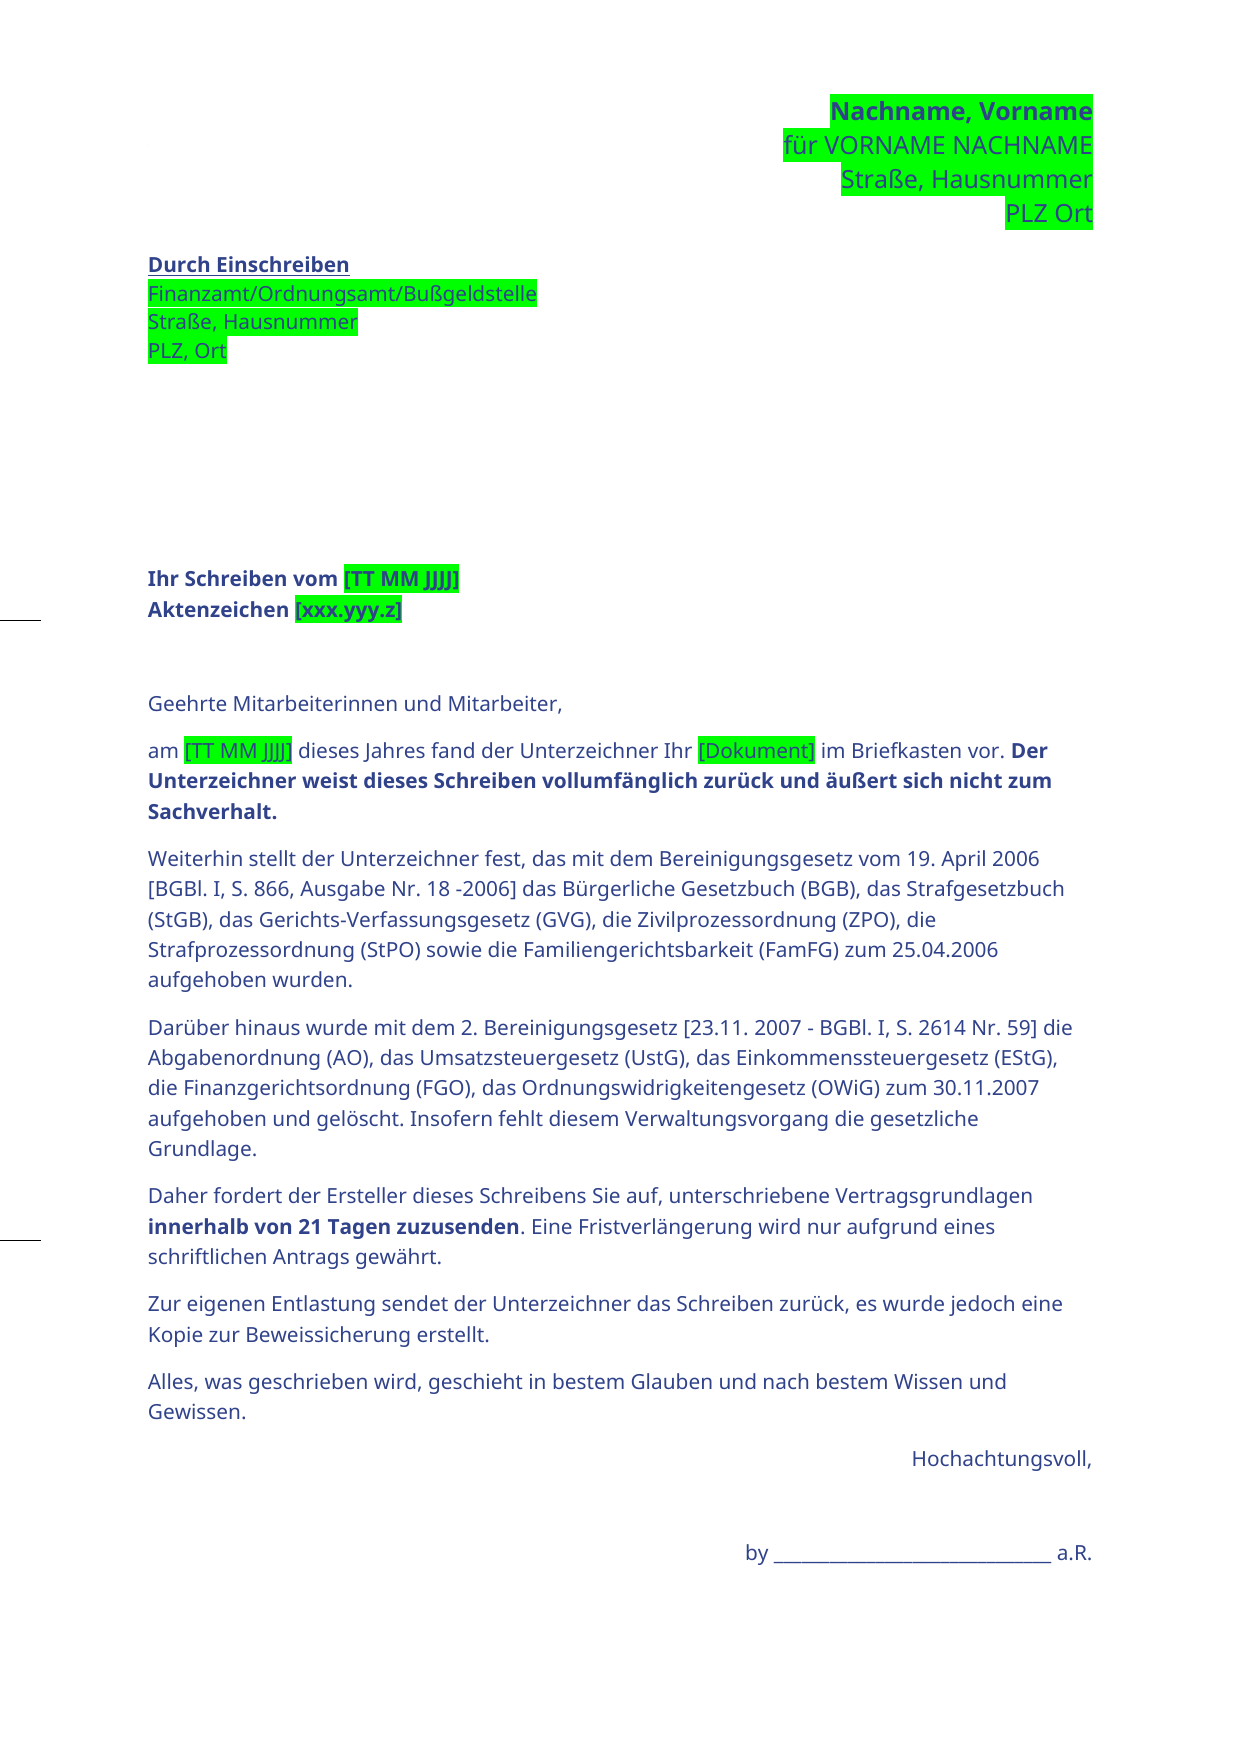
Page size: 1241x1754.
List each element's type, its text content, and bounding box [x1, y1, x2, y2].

text Alles, was geschrieben wird, geschieht in bestem Glauben und nach bestem Wissen und Gewissen. [148, 1367, 1092, 1426]
text Geehrte Mitarbeiterinnen und Mitarbeiter, [148, 689, 1092, 717]
text Daher fordert der Ersteller dieses Schreibens Sie auf, unterschriebene Vertragsgrundlagen innerhalb von 21 Tagen zuzusenden. Eine Fristverlängerung wird nur aufgrund eines schriftlichen Antrags gewährt. [148, 1181, 1092, 1271]
text Finanzamt/Ordnungsamt/Bußgeldstelle [148, 279, 1092, 307]
text Hochachtungsvoll, [148, 1444, 1092, 1473]
text Straße, Hausnummer [148, 307, 1092, 336]
text PLZ, Ort [148, 336, 1092, 364]
text Weiterhin stellt der Unterzeichner fest, das mit dem Bereinigungsgesetz vom 19. April 2006 [BGBl. I, S. 866, Ausgabe Nr. 18 -2006] das Bürgerliche Gesetzbuch (BGB), das Strafgesetzbuch (StGB), das Gerichts-Verfassungsgesetz (GVG), die Zivilprozessordnung (ZPO), die Strafprozessordnung (StPO) sowie die Familiengerichtsbarkeit (FamFG) zum 25.04.2006 aufgehoben wurden. [148, 844, 1092, 994]
text Darüber hinaus wurde mit dem 2. Bereinigungsgesetz [23.11. 2007 - BGBl. I, S. 2614 Nr. 59] die Abgabenordnung (AO), das Umsatzsteuergesetz (UstG), das Einkommenssteuergesetz (EStG), die Finanzgerichtsordnung (FGO), das Ordnungswidrigkeitengesetz (OWiG) zum 30.11.2007 aufgehoben und gelöscht. Insofern fehlt diesem Verwaltungsvorgang die gesetzliche Grundlage. [148, 1013, 1092, 1163]
text Ihr Schreiben vom [TT MM JJJJ] Aktenzeichen [xxx.yyy.z] [148, 564, 1092, 623]
text Zur eigenen Entlastung sendet der Unterzeichner das Schreiben zurück, es wurde jedoch eine Kopie zur Beweissicherung erstellt. [148, 1289, 1092, 1348]
text am [TT MM JJJJ] dieses Jahres fand der Unterzeichner Ihr [Dokument] im Briefkasten vor. Der Unterzeichner weist dieses Schreiben vollumfänglich zurück und äußert sich nicht zum Sachverhalt. [148, 736, 1092, 825]
text by ______________________________ a.R. [148, 1538, 1092, 1567]
text Durch Einschreiben [148, 251, 1092, 279]
